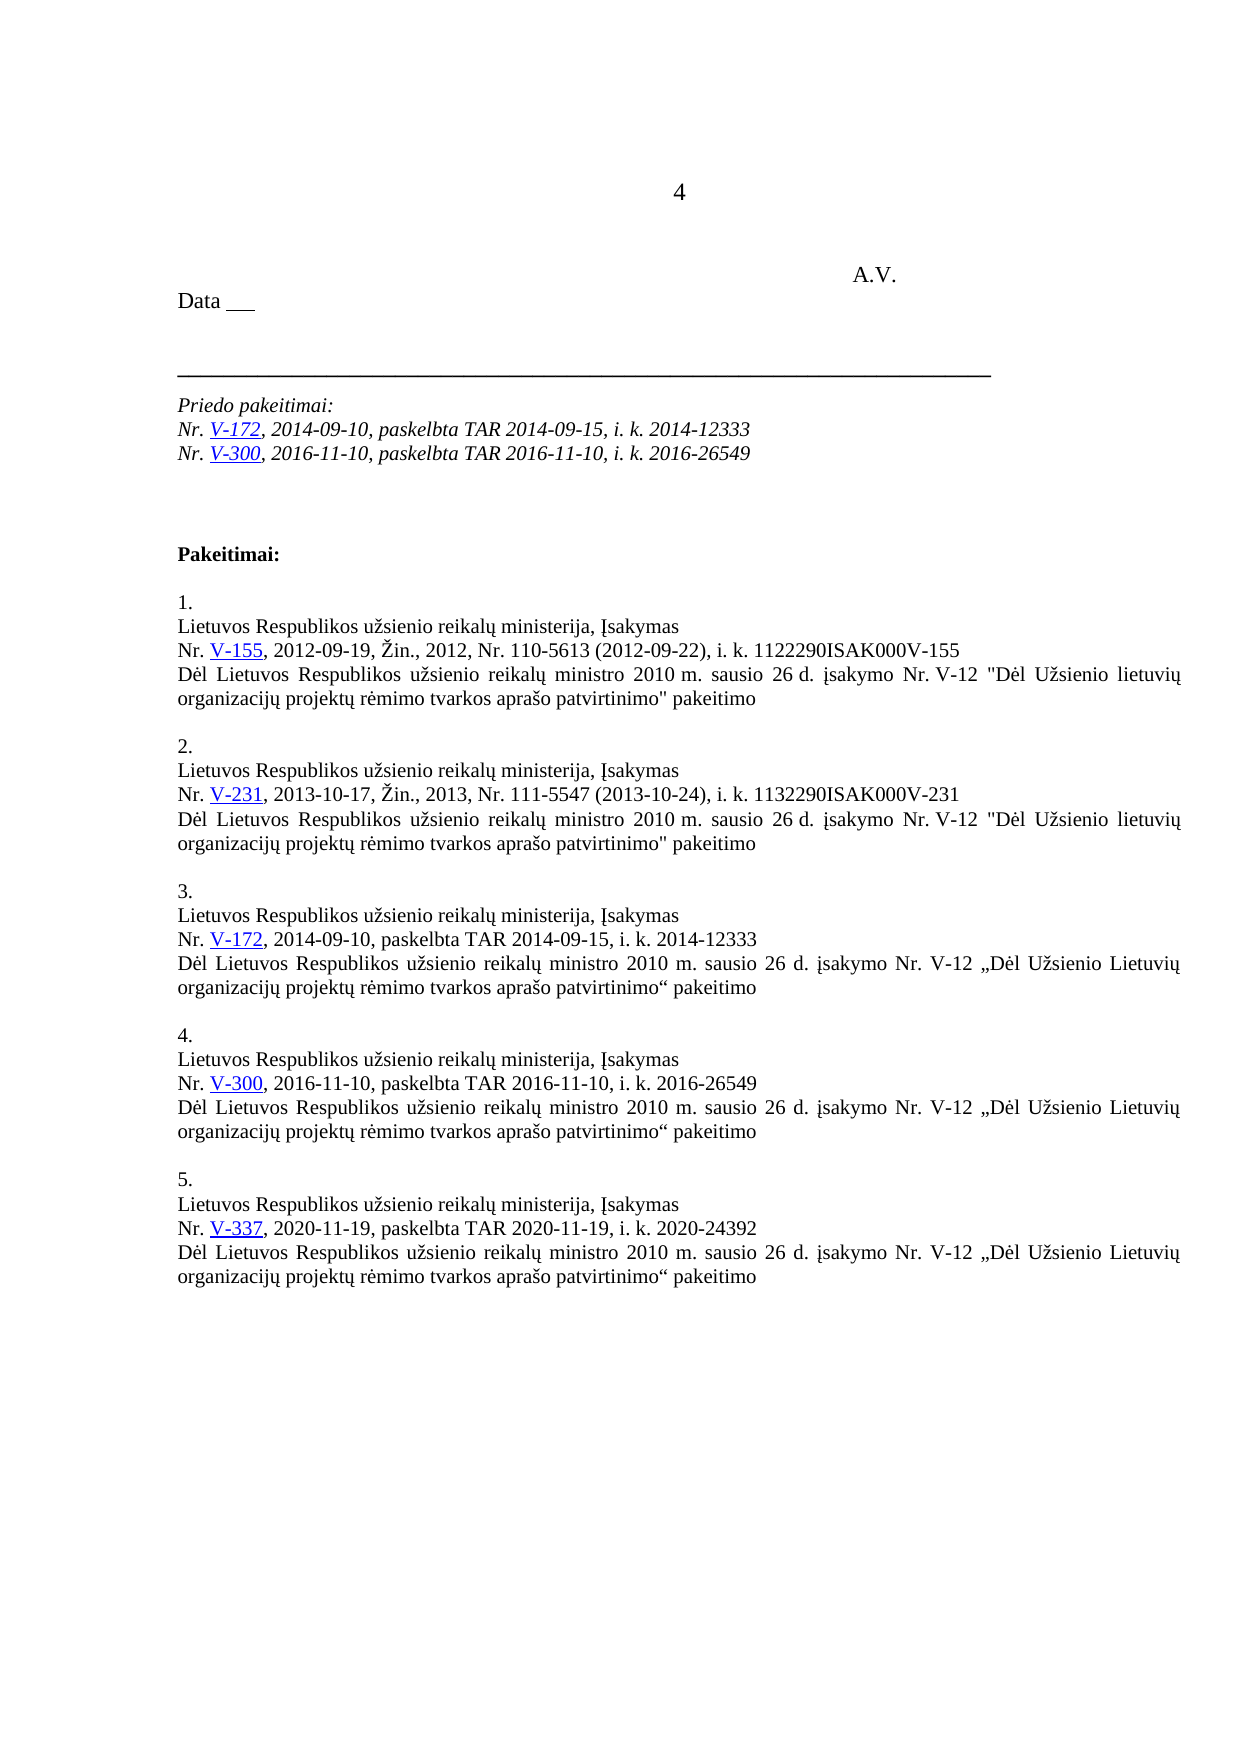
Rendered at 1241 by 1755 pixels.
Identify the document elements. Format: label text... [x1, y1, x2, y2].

text Lietuvos Respublikos užsienio reikalų ministerija, Įsakymas [177, 1191, 1181, 1216]
text Dėl Lietuvos Respublikos užsienio reikalų ministro 2010 m. sausio 26 d. įsakymo Nr. V-12 „Dėl Užsienio Lietuvių organizacijų projektų rėmimo tvarkos aprašo patvirtinimo“ pakeitimo [177, 1095, 1181, 1143]
text Lietuvos Respublikos užsienio reikalų ministerija, Įsakymas [177, 903, 1181, 927]
text Priedo pakeitimai: [177, 393, 1181, 417]
text 3. [177, 879, 1181, 903]
text Nr. V-231, 2013-10-17, Žin., 2013, Nr. 111-5547 (2013-10-24), i. k. 1132290ISAK000V-231 [177, 782, 1181, 806]
text Dėl Lietuvos Respublikos užsienio reikalų ministro 2010 m. sausio 26 d. įsakymo Nr. V-12 „Dėl Užsienio Lietuvių organizacijų projektų rėmimo tvarkos aprašo patvirtinimo“ pakeitimo [177, 1239, 1181, 1288]
text Lietuvos Respublikos užsienio reikalų ministerija, Įsakymas [177, 614, 1181, 638]
text _______________________________________________________________________ [177, 353, 1181, 379]
text Nr. V-337, 2020-11-19, paskelbta TAR 2020-11-19, i. k. 2020-24392 [177, 1216, 1181, 1239]
text Nr. V-300, 2016-11-10, paskelbta TAR 2016-11-10, i. k. 2016-26549 [177, 441, 1181, 465]
text 1. [177, 590, 1181, 614]
text Data [177, 287, 1181, 314]
text Nr. V-300, 2016-11-10, paskelbta TAR 2016-11-10, i. k. 2016-26549 [177, 1071, 1181, 1095]
text Nr. V-172, 2014-09-10, paskelbta TAR 2014-09-15, i. k. 2014-12333 [177, 417, 1181, 441]
text Dėl Lietuvos Respublikos užsienio reikalų ministro 2010 m. sausio 26 d. įsakymo Nr. V-12 „Dėl Užsienio Lietuvių organizacijų projektų rėmimo tvarkos aprašo patvirtinimo“ pakeitimo [177, 951, 1181, 999]
text Dėl Lietuvos Respublikos užsienio reikalų ministro 2010 m. sausio 26 d. įsakymo Nr. V-12 "Dėl Užsienio lietuvių organizacijų projektų rėmimo tvarkos aprašo patvirtinimo" pakeitimo [177, 806, 1181, 854]
text Lietuvos Respublikos užsienio reikalų ministerija, Įsakymas [177, 758, 1181, 782]
text A.V. [717, 261, 1181, 287]
text Nr. V-172, 2014-09-10, paskelbta TAR 2014-09-15, i. k. 2014-12333 [177, 927, 1181, 951]
text Nr. V-155, 2012-09-19, Žin., 2012, Nr. 110-5613 (2012-09-22), i. k. 1122290ISAK000V-155 [177, 638, 1181, 662]
text 2. [177, 734, 1181, 758]
text Lietuvos Respublikos užsienio reikalų ministerija, Įsakymas [177, 1047, 1181, 1071]
text 5. [177, 1167, 1181, 1191]
text 4. [177, 1023, 1181, 1047]
text Pakeitimai: [177, 542, 1181, 566]
text Dėl Lietuvos Respublikos užsienio reikalų ministro 2010 m. sausio 26 d. įsakymo Nr. V-12 "Dėl Užsienio lietuvių organizacijų projektų rėmimo tvarkos aprašo patvirtinimo" pakeitimo [177, 662, 1181, 710]
